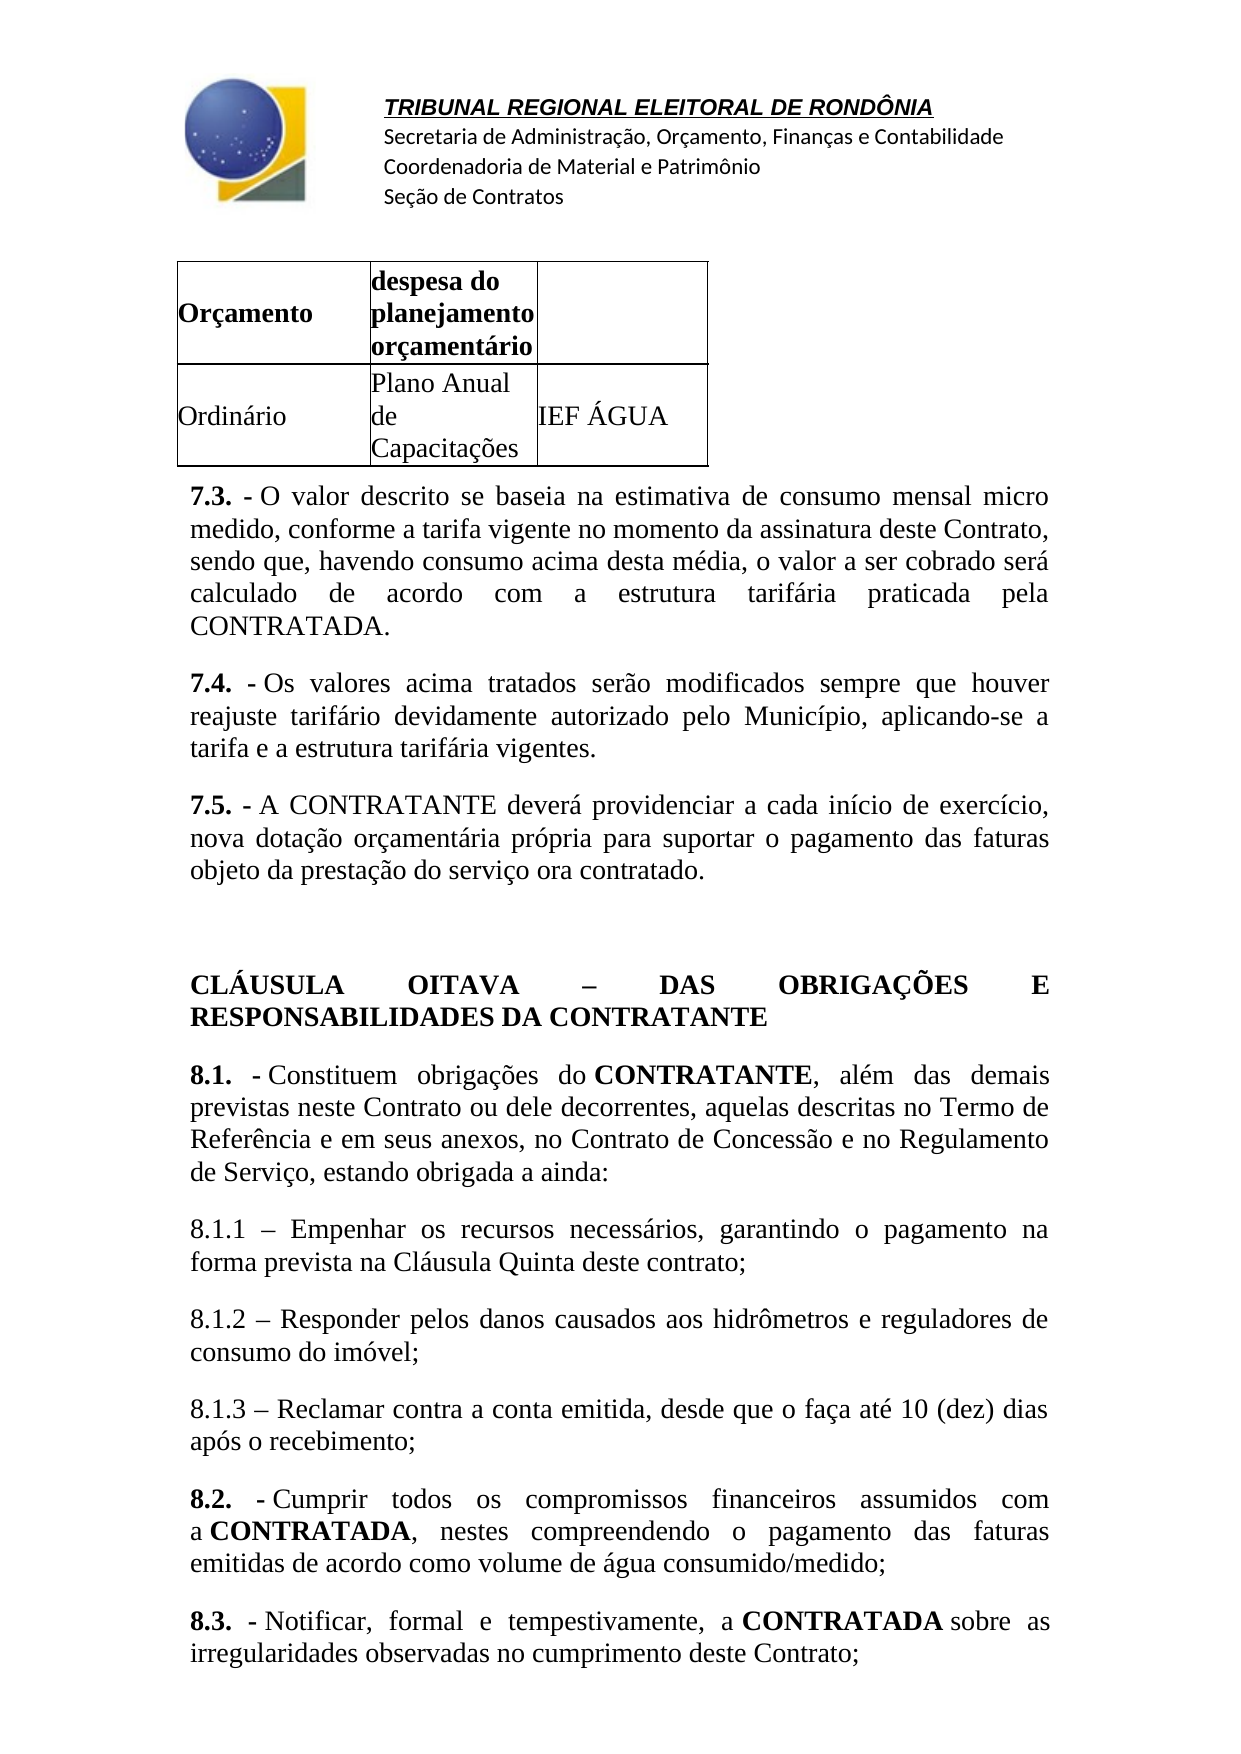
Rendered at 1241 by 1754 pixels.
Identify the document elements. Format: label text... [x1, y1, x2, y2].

table_cell [538, 262, 707, 363]
text 7.3. - O valor descrito se baseia na estimativa de consumo mensal micro medido, conforme a tarifa vigente no momento da assinatura deste Contrato, sendo que, havendo consumo acima desta média, o valor a ser cobrado será calculado de acordo com a estrutura tarifária praticada pela CONTRATADA. [190, 479, 1051, 641]
table_cell [708, 363, 718, 465]
text 8.1.1 – Empenhar os recursos necessários, garantindo o pagamento na forma prevista na Cláusula Quinta deste contrato; [190, 1212, 1051, 1277]
text 8.3. - Notificar, formal e tempestivamente, a CONTRATADA sobre as irregularidades observadas no cumprimento deste Contrato; [190, 1604, 1051, 1669]
table_cell despesa do planejamento orçamentário [371, 262, 537, 363]
table_cell Plano Anual de Capacitações [371, 365, 537, 465]
text 8.1.3 – Reclamar contra a conta emitida, desde que o faça até 10 (dez) dias após o recebimento; [190, 1392, 1051, 1457]
text 8.1.2 – Responder pelos danos causados aos hidrômetros e reguladores de consumo do imóvel; [190, 1302, 1051, 1367]
text 8.2. - Cumprir todos os compromissos financeiros assumidos com a CONTRATADA, nestes compreendendo o pagamento das faturas emitidas de acordo como volume de água consumido/medido; [190, 1482, 1051, 1579]
text 7.4. - Os valores acima tratados serão modificados sempre que houver reajuste tarifário devidamente autorizado pelo Município, aplicando-se a tarifa e a estrutura tarifária vigentes. [190, 666, 1051, 763]
table_cell Orçamento [178, 262, 370, 363]
text 8.1. - Constituem obrigações do CONTRATANTE, além das demais previstas neste Contrato ou dele decorrentes, aquelas descritas no Termo de Referência e em seus anexos, no Contrato de Concessão e no Regulamento de Serviço, estando obrigada a ainda: [190, 1058, 1051, 1187]
table_cell [708, 261, 718, 363]
text 7.5. - A CONTRATANTE deverá providenciar a cada início de exercício, nova dotação orçamentária própria para suportar o pagamento das faturas objeto da prestação do serviço ora contratado. [190, 788, 1051, 886]
table_cell Ordinário [178, 365, 370, 465]
text CLÁUSULA OITAVA – DAS OBRIGAÇÕES E RESPONSABILIDADES DA CONTRATANTE [190, 968, 1051, 1033]
table_cell IEF ÁGUA [538, 365, 707, 465]
